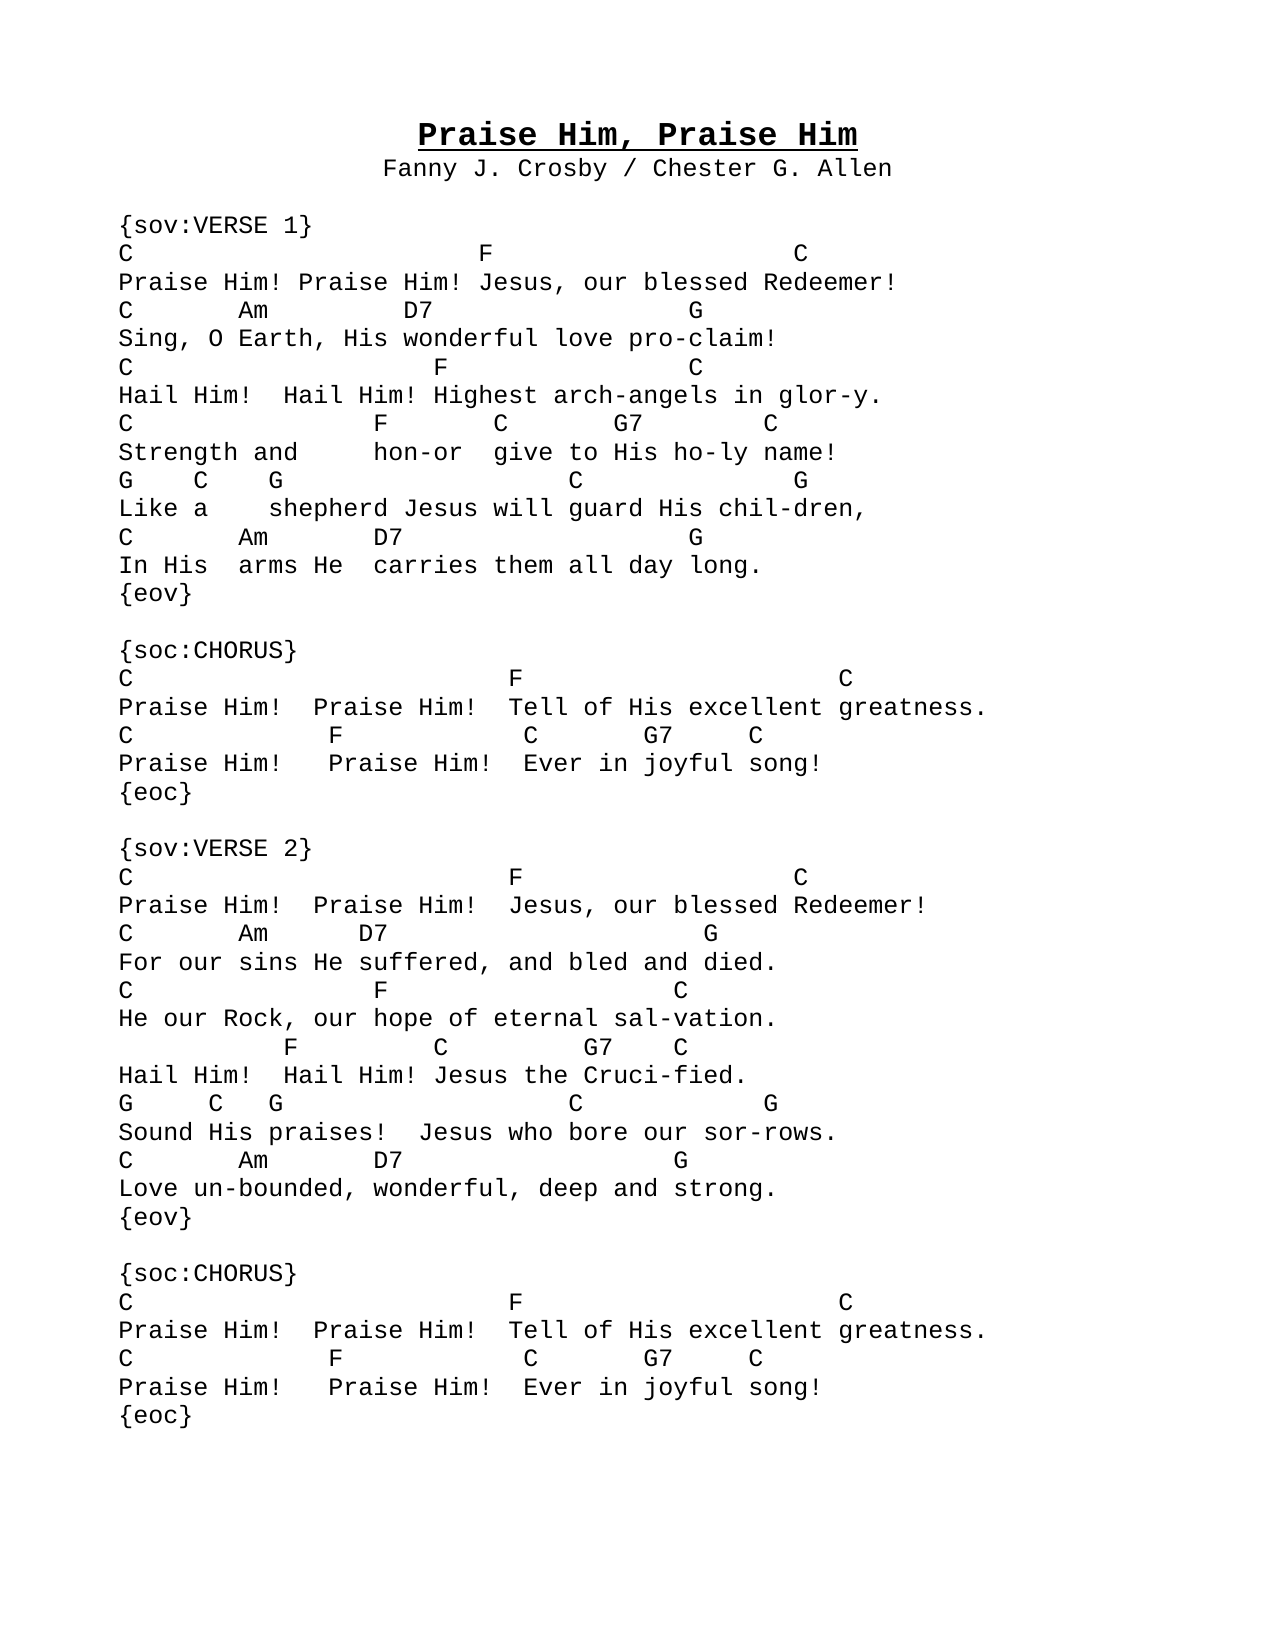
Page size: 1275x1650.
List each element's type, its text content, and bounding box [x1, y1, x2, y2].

text Fanny J. Crosby / Chester G. Allen [118, 156, 1157, 184]
text Hail Him! Hail Him! Highest arch-angels in glor-y. [118, 383, 1157, 411]
text {eoc} [118, 1403, 1157, 1431]
text C Am D7 G [118, 298, 1157, 326]
text In His arms He carries them all day long. [118, 553, 1157, 581]
text Like a shepherd Jesus will guard His chil-dren, [118, 496, 1157, 524]
text {eoc} [118, 779, 1157, 808]
text Praise Him! Praise Him! Tell of His excellent greatness. [118, 694, 1157, 723]
text C F C [118, 1289, 1157, 1318]
text {sov:VERSE 2} [118, 836, 1157, 864]
text C F C [118, 241, 1157, 269]
text For our sins He suffered, and bled and died. [118, 949, 1157, 978]
text Praise Him, Praise Him [118, 118, 1157, 156]
text C Am D7 G [118, 1148, 1157, 1176]
text Strength and hon-or give to His ho-ly name! [118, 439, 1157, 468]
text {soc:CHORUS} [118, 1261, 1157, 1289]
text {sov:VERSE 1} [118, 213, 1157, 241]
text C F C [118, 354, 1157, 383]
text Praise Him! Praise Him! Tell of His excellent greatness. [118, 1318, 1157, 1346]
text C Am D7 G [118, 524, 1157, 553]
text C F C G7 C [118, 411, 1157, 439]
text G C G C G [118, 468, 1157, 496]
text {eov} [118, 1204, 1157, 1233]
text C F C [118, 666, 1157, 694]
text C Am D7 G [118, 921, 1157, 949]
text {soc:CHORUS} [118, 638, 1157, 666]
text C F C G7 C [118, 723, 1157, 751]
text Praise Him! Praise Him! Ever in joyful song! [118, 751, 1157, 779]
text He our Rock, our hope of eternal sal-vation. [118, 1006, 1157, 1034]
text Praise Him! Praise Him! Jesus, our blessed Redeemer! [118, 893, 1157, 921]
text Hail Him! Hail Him! Jesus the Cruci-fied. [118, 1063, 1157, 1091]
text C F C [118, 864, 1157, 893]
text F C G7 C [118, 1034, 1157, 1063]
text Praise Him! Praise Him! Ever in joyful song! [118, 1374, 1157, 1403]
text Sing, O Earth, His wonderful love pro-claim! [118, 326, 1157, 354]
text C F C G7 C [118, 1346, 1157, 1374]
text {eov} [118, 581, 1157, 609]
text Sound His praises! Jesus who bore our sor-rows. [118, 1119, 1157, 1148]
text C F C [118, 978, 1157, 1006]
text Praise Him! Praise Him! Jesus, our blessed Redeemer! [118, 269, 1157, 298]
text G C G C G [118, 1091, 1157, 1119]
text Love un-bounded, wonderful, deep and strong. [118, 1176, 1157, 1204]
